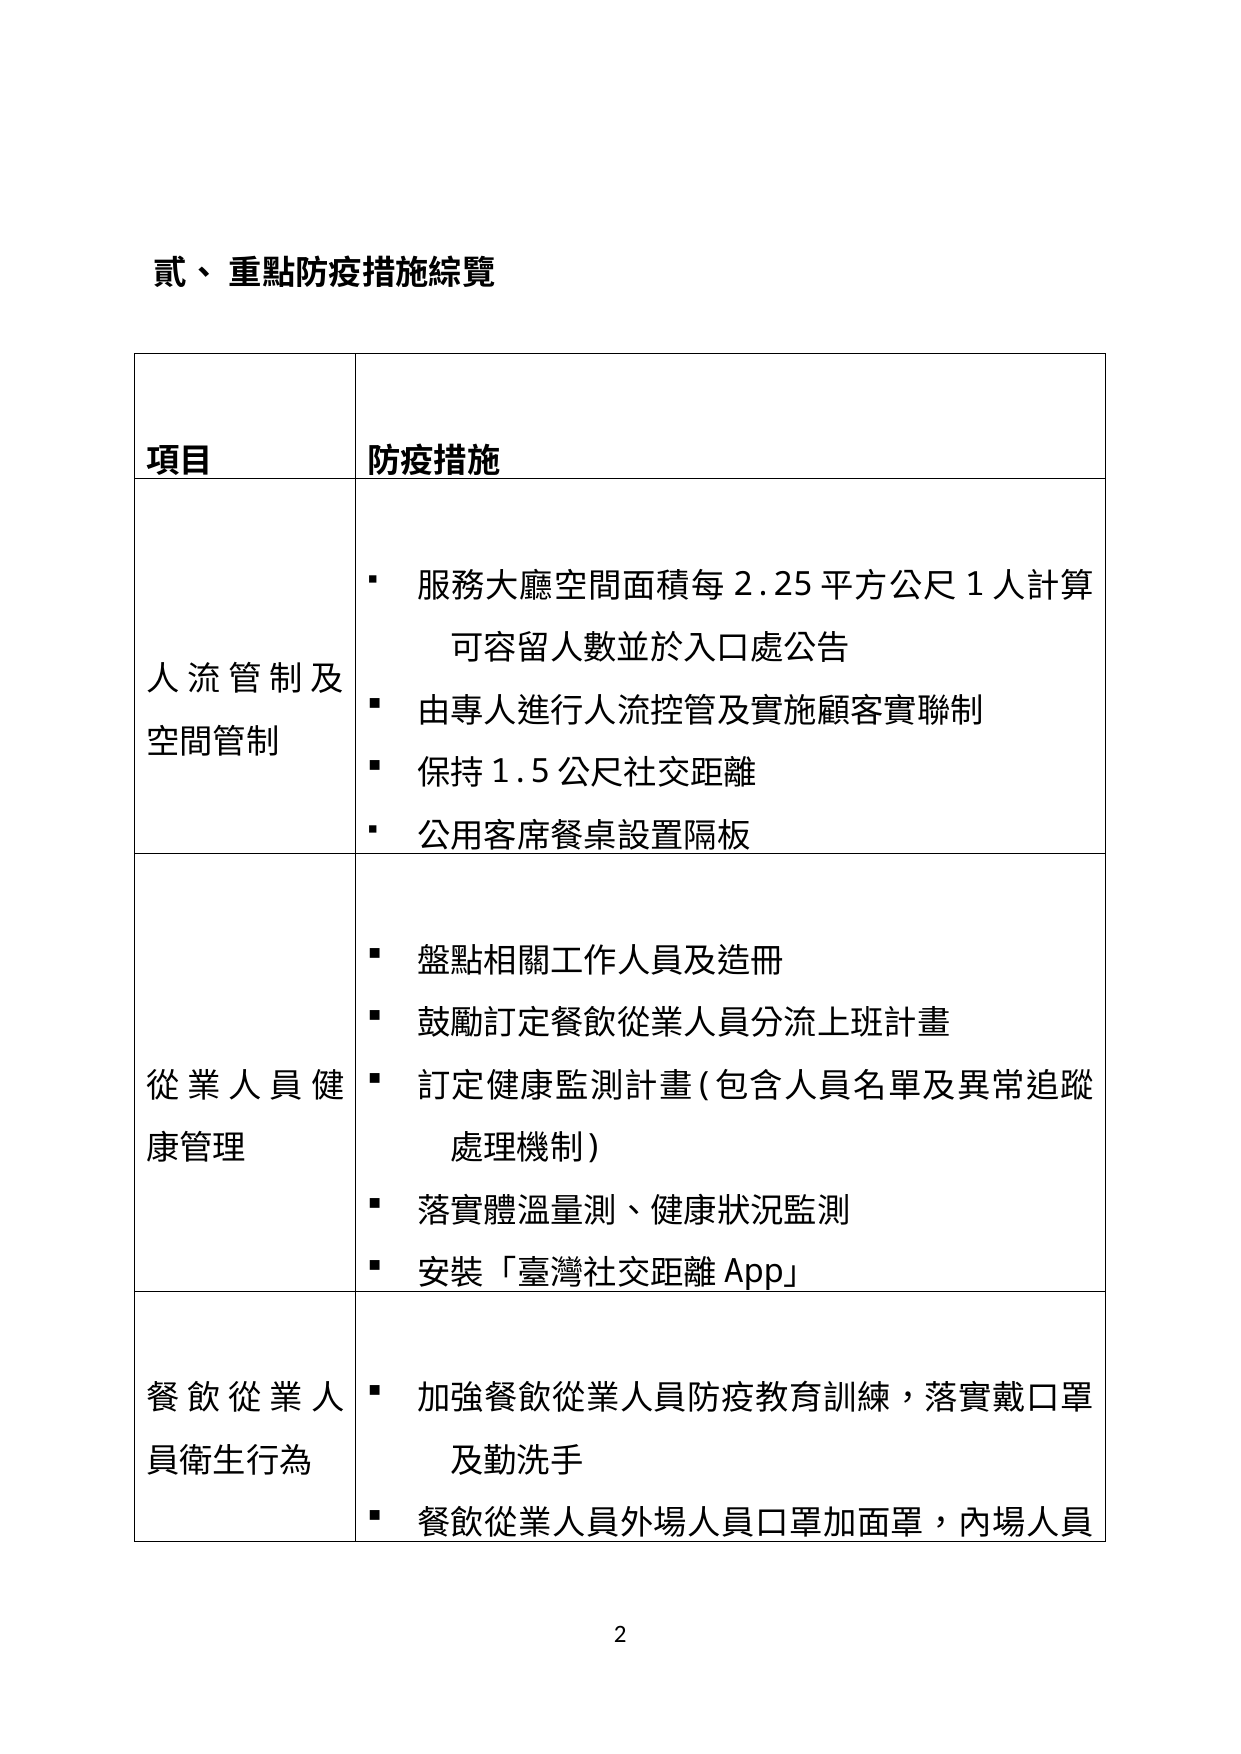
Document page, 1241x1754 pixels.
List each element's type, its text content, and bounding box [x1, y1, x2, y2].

table_cell 從業人員健康管理 [135, 854, 355, 1291]
table_cell 人流管制及空間管制 [135, 479, 355, 853]
table_cell 加強餐飲從業人員防疫教育訓練，落實戴口罩及勤洗手 餐飲從業人員外場人員口罩加面罩，內場人員口罩加帽子 保持人員用餐距離 [356, 1292, 1105, 1541]
table_cell 服務大廳空間面積每2.25平方公尺1人計算可容留人數並於入口處公告 由專人進行人流控管及實施顧客實聯制 保持1.5公尺社交距離 公用客席餐桌設置隔板 [356, 479, 1105, 853]
list 重點防疫措施綜覽 [153, 228, 1087, 291]
table_cell 盤點相關工作人員及造冊 鼓勵訂定餐飲從業人員分流上班計畫 訂定健康監測計畫(包含人員名單及異常追蹤處理機制) 落實體溫量測、健康狀況監測 安裝「臺灣社交距離App」 [356, 854, 1105, 1291]
table_header 項目 [135, 354, 355, 478]
table_header 防疫措施 [356, 354, 1105, 478]
table_cell 餐飲從業人員衛生行為 [135, 1292, 355, 1541]
